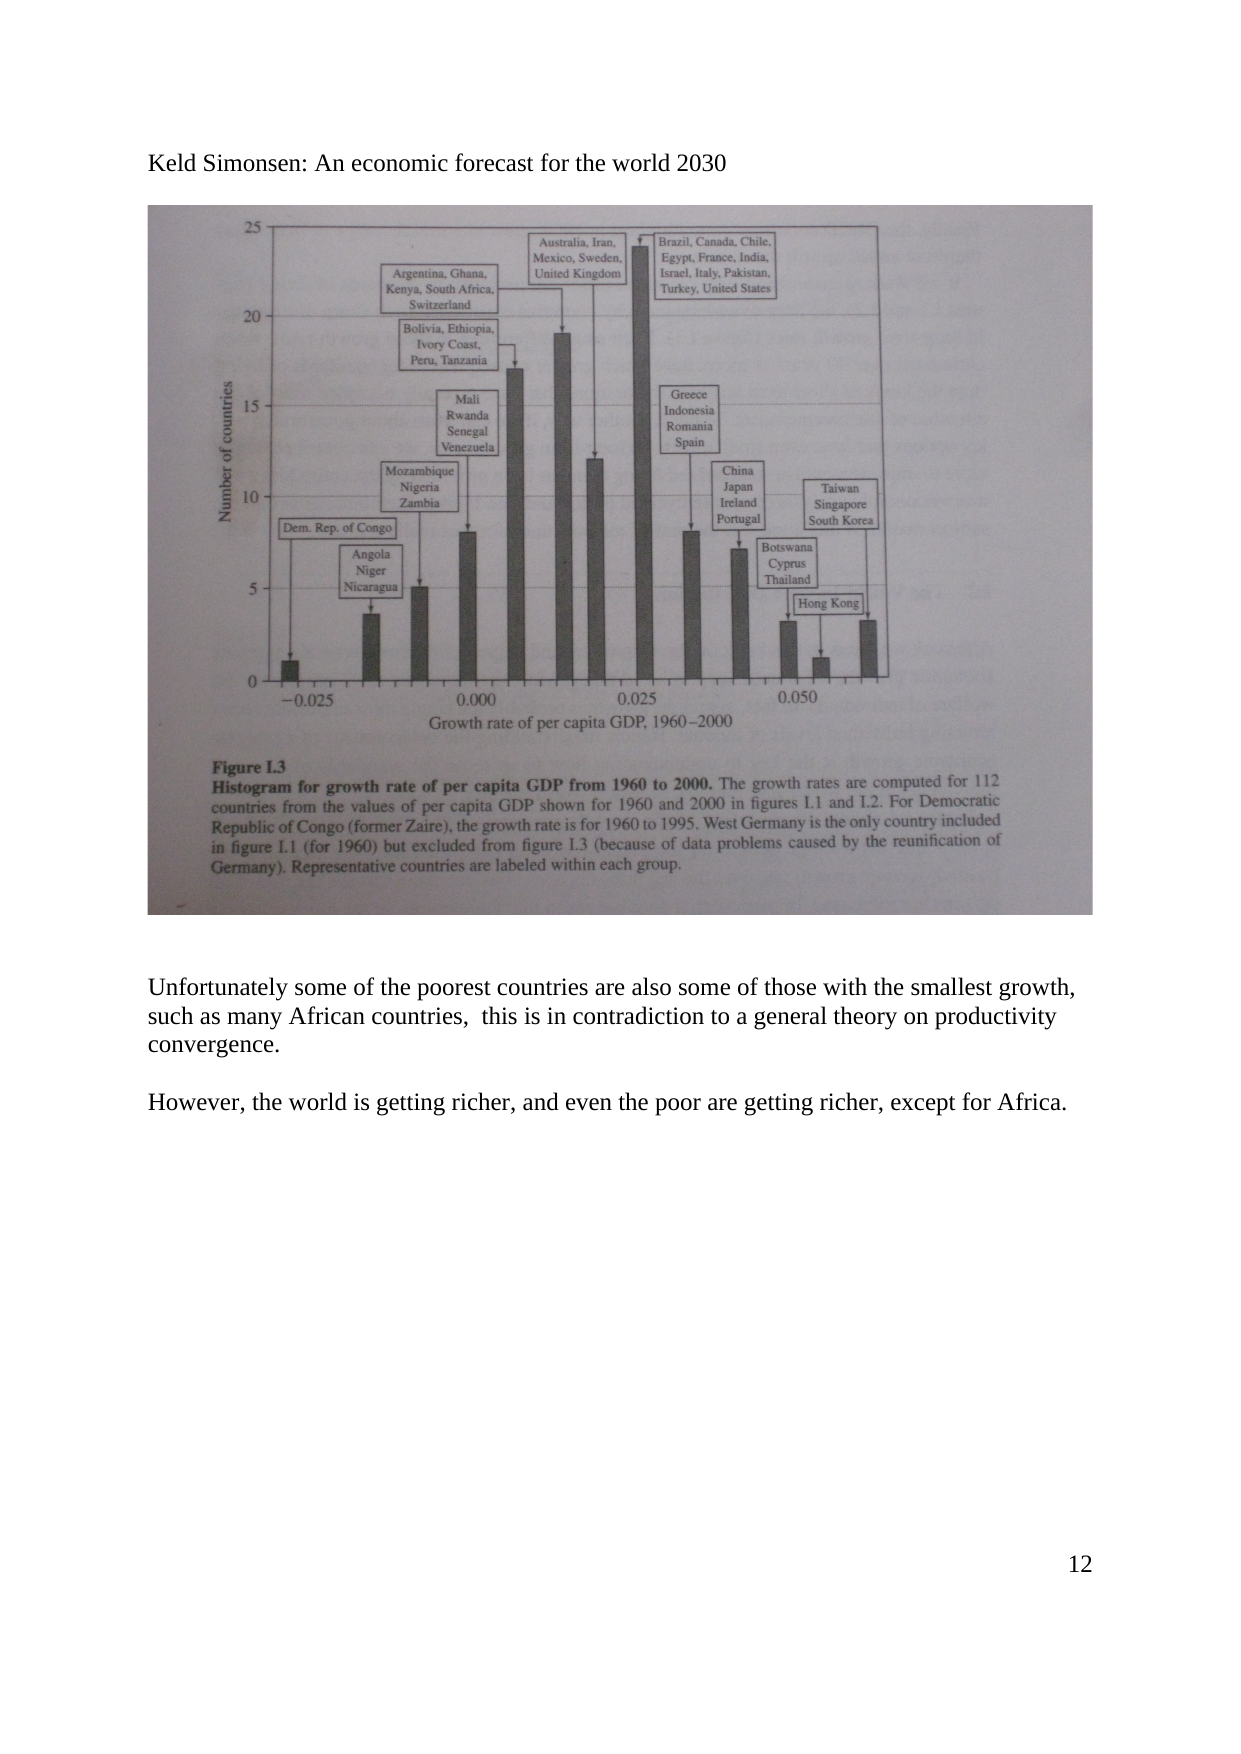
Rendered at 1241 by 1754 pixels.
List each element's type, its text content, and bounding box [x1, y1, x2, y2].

text However, the world is getting richer, and even the poor are getting richer, except for Africa. [148, 1087, 1093, 1116]
text Unfortunately some of the poorest countries are also some of those with the smallest growth, such as many African countries, this is in contradiction to a general theory on productivity convergence. [148, 972, 1093, 1058]
picture [147, 205, 1093, 915]
